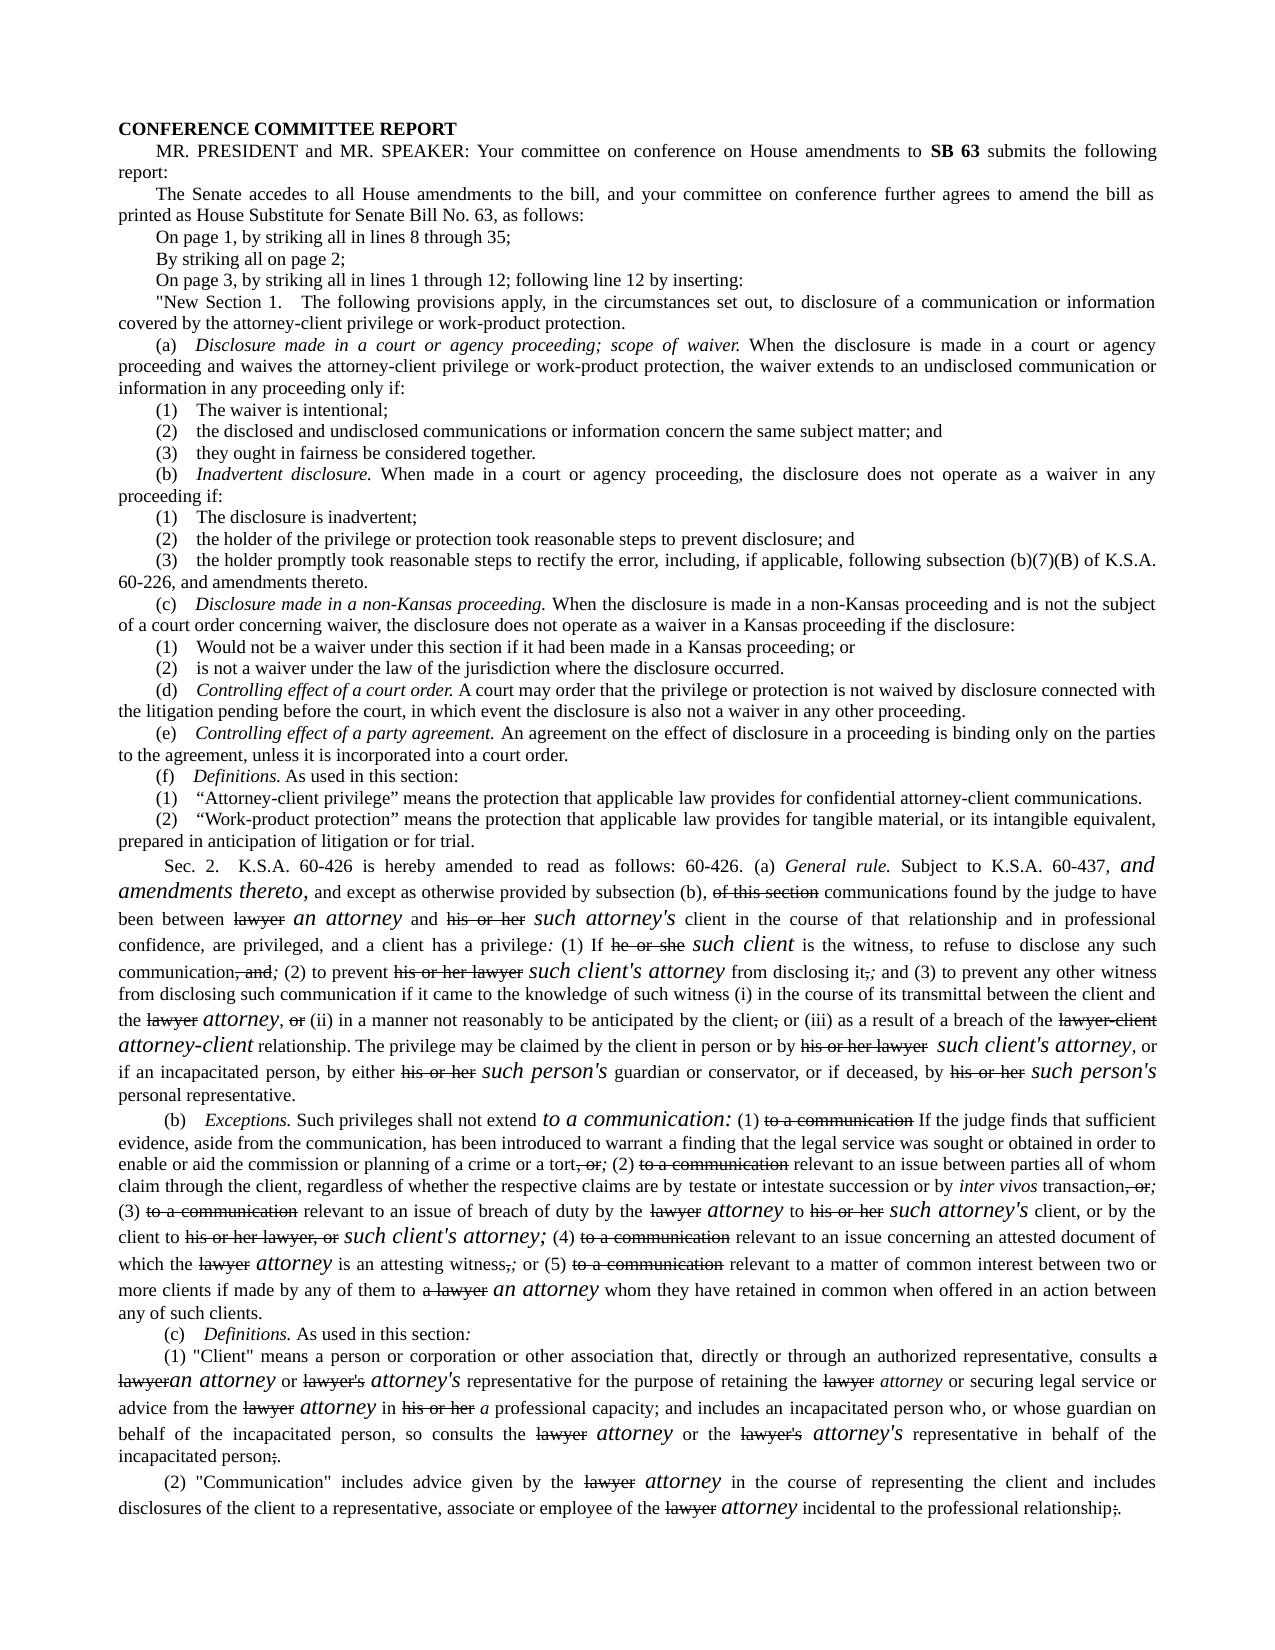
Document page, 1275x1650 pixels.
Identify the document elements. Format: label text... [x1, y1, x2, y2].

text (2) the holder of the privilege or protection took reasonable steps to prevent disclosure; and [118, 528, 1157, 549]
text (1) Would not be a waiver under this section if it had been made in a Kansas proceeding; or [118, 636, 1157, 657]
text "New Section 1. The following provisions apply, in the circumstances set out, to disclosure of a communication or information covered by the attorney-client privilege or work-product protection. [118, 291, 1157, 334]
text The Senate accedes to all House amendments to the bill, and your committee on conference further agrees to amend the bill as printed as House Substitute for Senate Bill No. 63, as follows: [118, 183, 1157, 226]
text (b) Exceptions. Such privileges shall not extend to a communication: (1) to a communication If the judge finds that sufficient evidence, aside from the communication, has been introduced to warrant a finding that the legal service was sought or obtained in order to enable or aid the commission or planning of a crime or a tort, or; (2) to a communication relevant to an issue between parties all of whom claim through the client, regardless of whether the respective claims are by testate or intestate succession or by inter vivos transaction, or; (3) to a communication relevant to an issue of breach of duty by the lawyer attorney to his or her such attorney's client, or by the client to his or her lawyer, or such client's attorney; (4) to a communication relevant to an issue concerning an attested document of which the lawyer attorney is an attesting witness,; or (5) to a communication relevant to a matter of common interest between two or more clients if made by any of them to a lawyer an attorney whom they have retained in common when offered in an action between any of such clients. [118, 1105, 1157, 1323]
text (3) the holder promptly took reasonable steps to rectify the error, including, if applicable, following subsection (b)(7)(B) of K.S.A. 60-226, and amendments thereto. [118, 549, 1157, 592]
text (a) Disclosure made in a court or agency proceeding; scope of waiver. When the disclosure is made in a court or agency proceeding and waives the attorney-client privilege or work-product protection, the waiver extends to an undisclosed communication or information in any proceeding only if: [118, 334, 1157, 398]
text (1) The waiver is intentional; [118, 398, 1157, 420]
text (1) "Client" means a person or corporation or other association that, directly or through an authorized representative, consults a lawyeran attorney or lawyer's attorney's representative for the purpose of retaining the lawyer attorney or securing legal service or advice from the lawyer attorney in his or her a professional capacity; and includes an incapacitated person who, or whose guardian on behalf of the incapacitated person, so consults the lawyer attorney or the lawyer's attorney's representative in behalf of the incapacitated person;. [118, 1345, 1157, 1467]
text (c) Definitions. As used in this section: [118, 1323, 1157, 1345]
text MR. PRESIDENT and MR. SPEAKER: Your committee on conference on House amendments to SB 63 submits the following report: [118, 140, 1157, 183]
text Sec. 2. K.S.A. 60-426 is hereby amended to read as follows: 60-426. (a) General rule. Subject to K.S.A. 60-437, and amendments thereto, and except as otherwise provided by subsection (b), of this section communications found by the judge to have been between lawyer an attorney and his or her such attorney's client in the course of that relationship and in professional confidence, are privileged, and a client has a privilege: (1) If he or she such client is the witness, to refuse to disclose any such communication, and; (2) to prevent his or her lawyer such client's attorney from disclosing it,; and (3) to prevent any other witness from disclosing such communication if it came to the knowledge of such witness (i) in the course of its transmittal between the client and the lawyer attorney, or (ii) in a manner not reasonably to be anticipated by the client, or (iii) as a result of a breach of the lawyer-client attorney-client relationship. The privilege may be claimed by the client in person or by his or her lawyer such client's attorney, or if an incapacitated person, by either his or her such person's guardian or conservator, or if deceased, by his or her such person's personal representative. [118, 851, 1157, 1105]
text (e) Controlling effect of a party agreement. An agreement on the effect of disclosure in a proceeding is binding only on the parties to the agreement, unless it is incorporated into a court order. [118, 722, 1157, 765]
text (d) Controlling effect of a court order. A court may order that the privilege or protection is not waived by disclosure connected with the litigation pending before the court, in which event the disclosure is also not a waiver in any other proceeding. [118, 679, 1157, 722]
text (2) the disclosed and undisclosed communications or information concern the same subject matter; and [118, 420, 1157, 442]
text (2) “Work-product protection” means the protection that applicable law provides for tangible material, or its intangible equivalent, prepared in anticipation of litigation or for trial. [118, 808, 1157, 851]
text (b) Inadvertent disclosure. When made in a court or agency proceeding, the disclosure does not operate as a waiver in any proceeding if: [118, 463, 1157, 506]
text (1) “Attorney-client privilege” means the protection that applicable law provides for confidential attorney-client communications. [118, 787, 1157, 808]
text (1) The disclosure is inadvertent; [118, 506, 1157, 528]
text (c) Disclosure made in a non-Kansas proceeding. When the disclosure is made in a non-Kansas proceeding and is not the subject of a court order concerning waiver, the disclosure does not operate as a waiver in a Kansas proceeding if the disclosure: [118, 592, 1157, 636]
text (2) is not a waiver under the law of the jurisdiction where the disclosure occurred. [118, 657, 1157, 679]
text (2) "Communication" includes advice given by the lawyer attorney in the course of representing the client and includes disclosures of the client to a representative, associate or employee of the lawyer attorney incidental to the professional relationship;. [118, 1467, 1157, 1520]
text (f) Definitions. As used in this section: [118, 765, 1157, 787]
text (3) they ought in fairness be considered together. [118, 442, 1157, 463]
text On page 3, by striking all in lines 1 through 12; following line 12 by inserting: [118, 269, 1157, 291]
subtitle CONFERENCE COMMITTEE REPORT [118, 118, 1157, 140]
text On page 1, by striking all in lines 8 through 35; [118, 226, 1157, 247]
text By striking all on page 2; [118, 247, 1157, 269]
